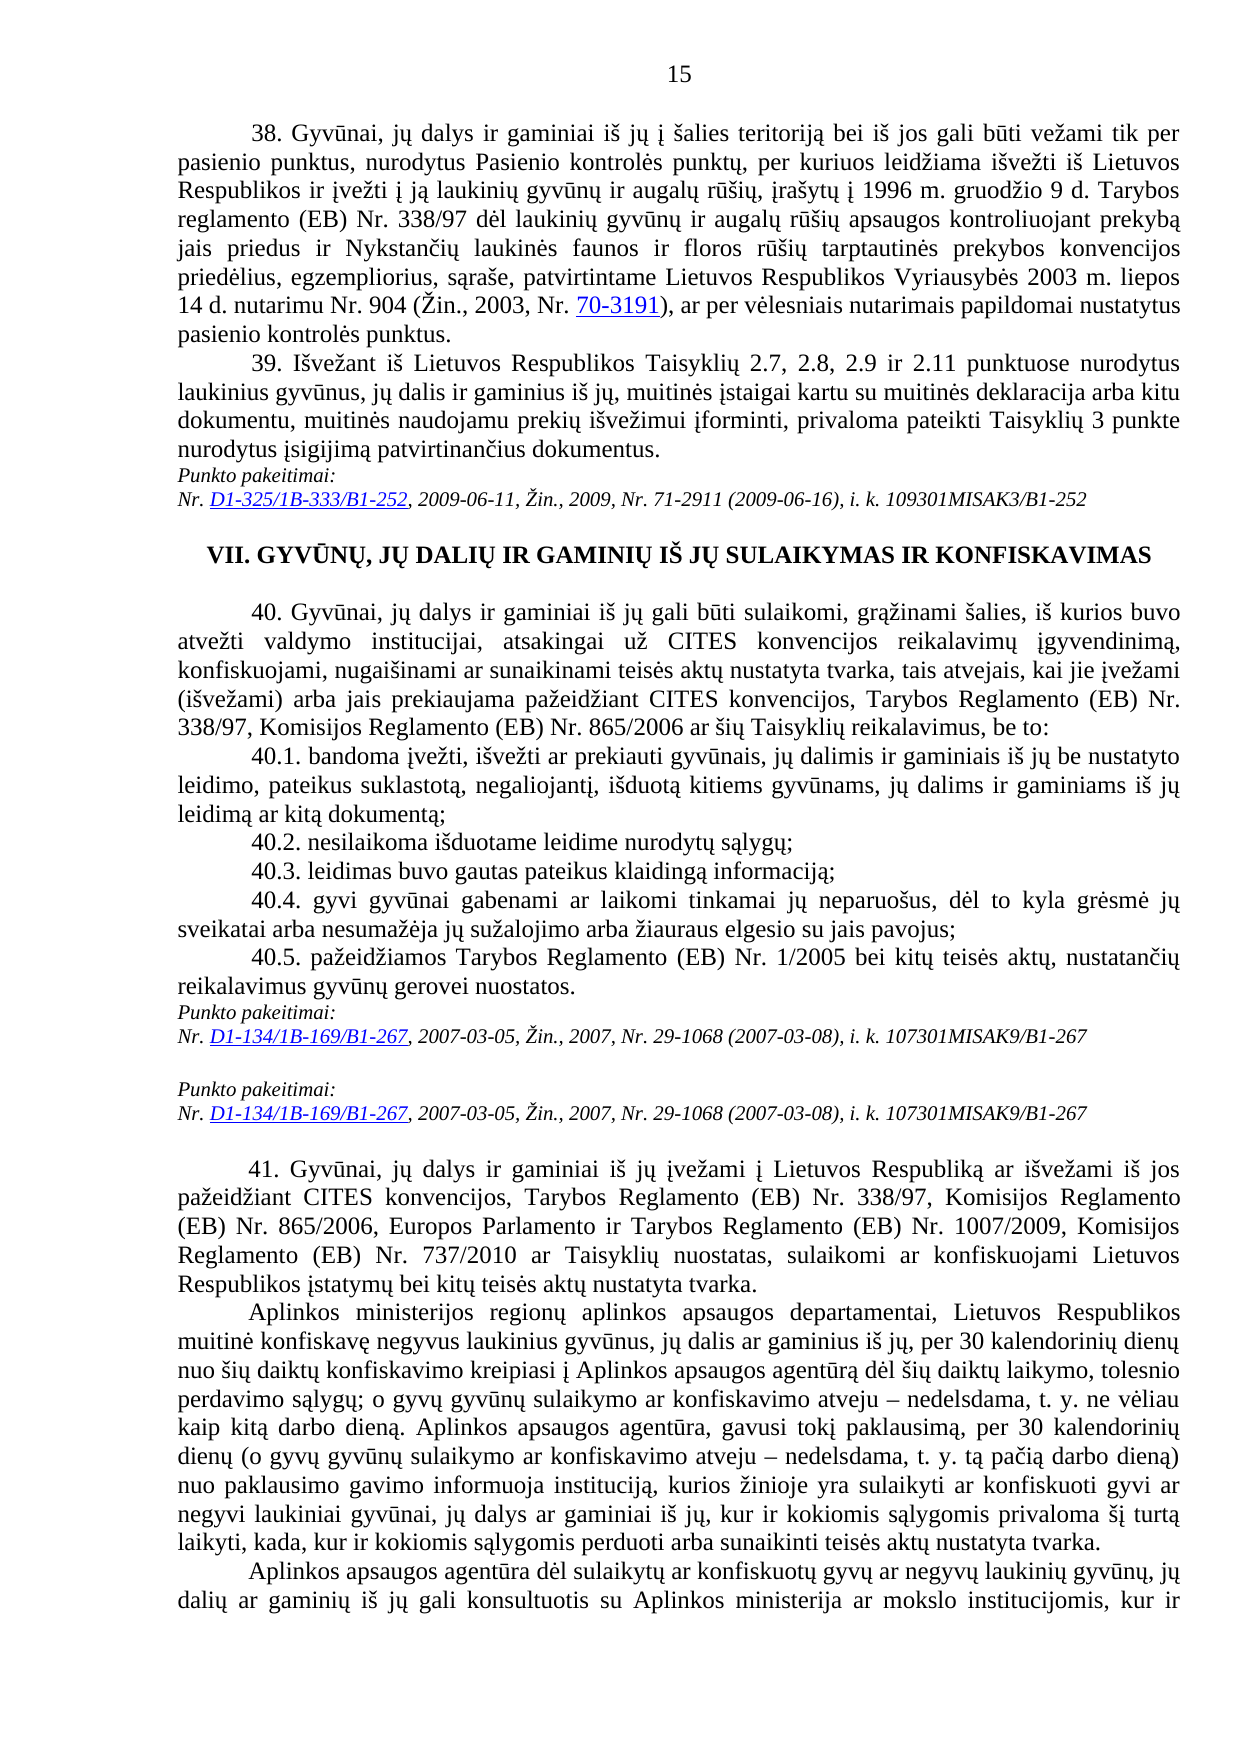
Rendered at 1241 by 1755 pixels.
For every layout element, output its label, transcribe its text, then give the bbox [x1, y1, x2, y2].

text Nr. D1-325/1B-333/B1-252, 2009-06-11, Žin., 2009, Nr. 71-2911 (2009-06-16), i. k. 109301MISAK3/B1-252 [177, 487, 1181, 511]
text Punkto pakeitimai: [177, 463, 1181, 487]
text 38. Gyvūnai, jų dalys ir gaminiai iš jų į šalies teritoriją bei iš jos gali būti vežami tik per pasienio punktus, nurodytus Pasienio kontrolės punktų, per kuriuos leidžiama išvežti iš Lietuvos Respublikos ir įvežti į ją laukinių gyvūnų ir augalų rūšių, įrašytų į 1996 m. gruodžio 9 d. Tarybos reglamento (EB) Nr. 338/97 dėl laukinių gyvūnų ir augalų rūšių apsaugos kontroliuojant prekybą jais priedus ir Nykstančių laukinės faunos ir floros rūšių tarptautinės prekybos konvencijos priedėlius, egzempliorius, sąraše, patvirtintame Lietuvos Respublikos Vyriausybės 2003 m. liepos 14 d. nutarimu Nr. 904 (Žin., 2003, Nr. 70-3191), ar per vėlesniais nutarimais papildomai nustatytus pasienio kontrolės punktus. [177, 118, 1181, 348]
text Punkto pakeitimai: [177, 1077, 1181, 1101]
text 39. Išvežant iš Lietuvos Respublikos Taisyklių 2.7, 2.8, 2.9 ir 2.11 punktuose nurodytus laukinius gyvūnus, jų dalis ir gaminius iš jų, muitinės įstaigai kartu su muitinės deklaracija arba kitu dokumentu, muitinės naudojamu prekių išvežimui įforminti, privaloma pateikti Taisyklių 3 punkte nurodytus įsigijimą patvirtinančius dokumentus. [177, 348, 1181, 463]
text Nr. D1-134/1B-169/B1-267, 2007-03-05, Žin., 2007, Nr. 29-1068 (2007-03-08), i. k. 107301MISAK9/B1-267 [177, 1024, 1181, 1048]
text 41. Gyvūnai, jų dalys ir gaminiai iš jų įvežami į Lietuvos Respubliką ar išvežami iš jos pažeidžiant CITES konvencijos, Tarybos Reglamento (EB) Nr. 338/97, Komisijos Reglamento (EB) Nr. 865/2006, Europos Parlamento ir Tarybos Reglamento (EB) Nr. 1007/2009, Komisijos Reglamento (EB) Nr. 737/2010 ar Taisyklių nuostatas, sulaikomi ar konfiskuojami Lietuvos Respublikos įstatymų bei kitų teisės aktų nustatyta tvarka. [177, 1154, 1181, 1297]
text 40.2. nesilaikoma išduotame leidime nurodytų sąlygų; [177, 827, 1181, 856]
text 40. Gyvūnai, jų dalys ir gaminiai iš jų gali būti sulaikomi, grąžinami šalies, iš kurios buvo atvežti valdymo institucijai, atsakingai už CITES konvencijos reikalavimų įgyvendinimą, konfiskuojami, nugaišinami ar sunaikinami teisės aktų nustatyta tvarka, tais atvejais, kai jie įvežami (išvežami) arba jais prekiaujama pažeidžiant CITES konvencijos, Tarybos Reglamento (EB) Nr. 338/97, Komisijos Reglamento (EB) Nr. 865/2006 ar šių Taisyklių reikalavimus, be to: [177, 597, 1181, 741]
text Punkto pakeitimai: [177, 1000, 1181, 1024]
text 40.5. pažeidžiamos Tarybos Reglamento (EB) Nr. 1/2005 bei kitų teisės aktų, nustatančių reikalavimus gyvūnų gerovei nuostatos. [177, 942, 1181, 1000]
text 40.4. gyvi gyvūnai gabenami ar laikomi tinkamai jų neparuošus, dėl to kyla grėsmė jų sveikatai arba nesumažėja jų sužalojimo arba žiauraus elgesio su jais pavojus; [177, 885, 1181, 942]
text Aplinkos apsaugos agentūra dėl sulaikytų ar konfiskuotų gyvų ar negyvų laukinių gyvūnų, jų dalių ar gaminių iš jų gali konsultuotis su Aplinkos ministerija ar mokslo institucijomis, kur ir [177, 1556, 1181, 1614]
text Aplinkos ministerijos regionų aplinkos apsaugos departamentai, Lietuvos Respublikos muitinė konfiskavę negyvus laukinius gyvūnus, jų dalis ar gaminius iš jų, per 30 kalendorinių dienų nuo šių daiktų konfiskavimo kreipiasi į Aplinkos apsaugos agentūrą dėl šių daiktų laikymo, tolesnio perdavimo sąlygų; o gyvų gyvūnų sulaikymo ar konfiskavimo atveju – nedelsdama, t. y. ne vėliau kaip kitą darbo dieną. Aplinkos apsaugos agentūra, gavusi tokį paklausimą, per 30 kalendorinių dienų (o gyvų gyvūnų sulaikymo ar konfiskavimo atveju – nedelsdama, t. y. tą pačią darbo dieną) nuo paklausimo gavimo informuoja instituciją, kurios žinioje yra sulaikyti ar konfiskuoti gyvi ar negyvi laukiniai gyvūnai, jų dalys ar gaminiai iš jų, kur ir kokiomis sąlygomis privaloma šį turtą laikyti, kada, kur ir kokiomis sąlygomis perduoti arba sunaikinti teisės aktų nustatyta tvarka. [177, 1297, 1181, 1556]
text 40.1. bandoma įvežti, išvežti ar prekiauti gyvūnais, jų dalimis ir gaminiais iš jų be nustatyto leidimo, pateikus suklastotą, negaliojantį, išduotą kitiems gyvūnams, jų dalims ir gaminiams iš jų leidimą ar kitą dokumentą; [177, 741, 1181, 827]
text 40.3. leidimas buvo gautas pateikus klaidingą informaciją; [177, 856, 1181, 885]
text Nr. D1-134/1B-169/B1-267, 2007-03-05, Žin., 2007, Nr. 29-1068 (2007-03-08), i. k. 107301MISAK9/B1-267 [177, 1101, 1181, 1125]
text vII. gyvūnų, jų dalių ir gaminių iš jų sulaikymas ir konfiskavimas [177, 540, 1181, 569]
